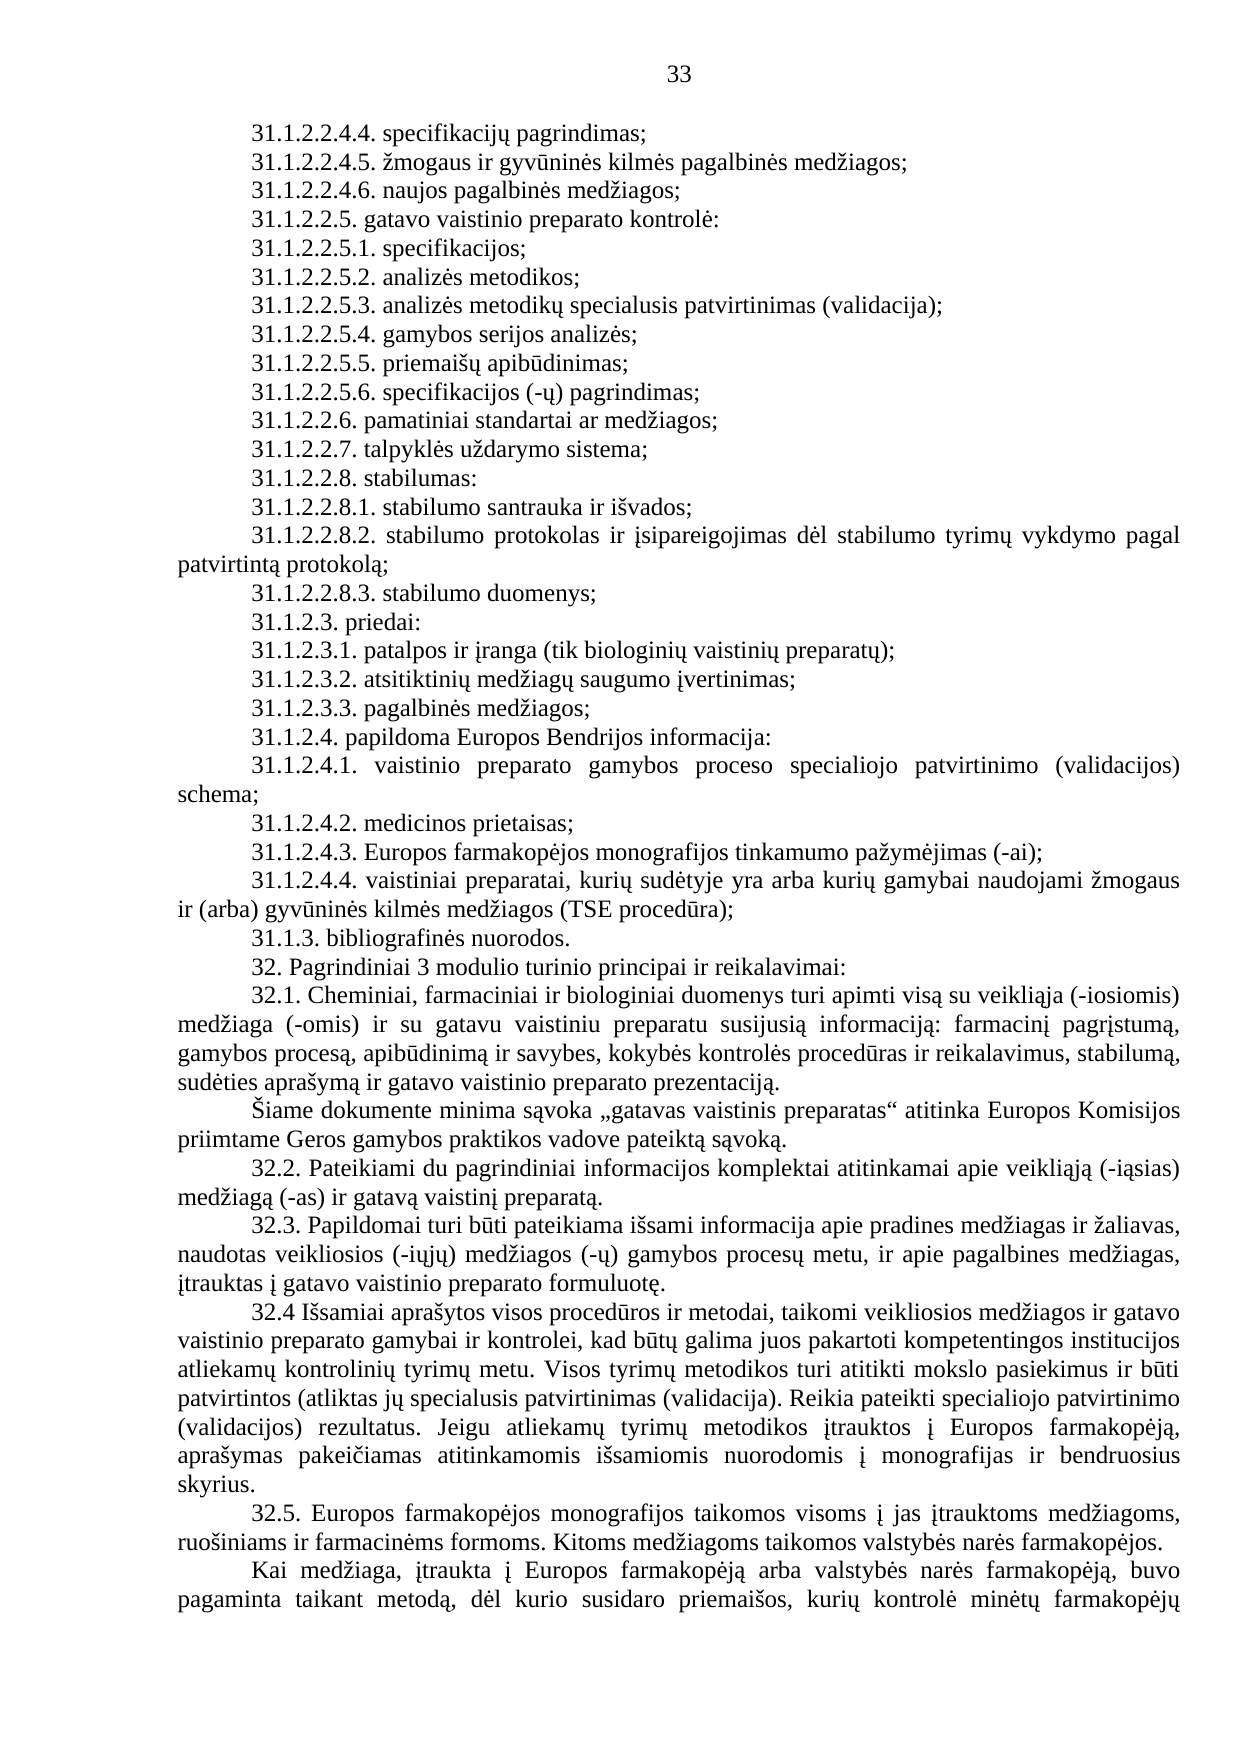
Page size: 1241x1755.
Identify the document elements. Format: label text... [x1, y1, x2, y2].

text 31.1.2.2.5.3. analizės metodikų specialusis patvirtinimas (validacija); [177, 291, 1181, 319]
text 32.1. Cheminiai, farmaciniai ir biologiniai duomenys turi apimti visą su veikliąja (-iosiomis) medžiaga (-omis) ir su gatavu vaistiniu preparatu susijusią informaciją: farmacinį pagrįstumą, gamybos procesą, apibūdinimą ir savybes, kokybės kontrolės procedūras ir reikalavimus, stabilumą, sudėties aprašymą ir gatavo vaistinio preparato prezentaciją. [177, 981, 1181, 1096]
text 31.1.2.2.6. pamatiniai standartai ar medžiagos; [177, 406, 1181, 434]
text 31.1.2.2.8. stabilumas: [177, 463, 1181, 492]
text 31.1.2.4.3. Europos farmakopėjos monografijos tinkamumo pažymėjimas (-ai); [177, 837, 1181, 866]
text 31.1.2.2.8.2. stabilumo protokolas ir įsipareigojimas dėl stabilumo tyrimų vykdymo pagal patvirtintą protokolą; [177, 521, 1181, 578]
text 31.1.2.2.4.6. naujos pagalbinės medžiagos; [177, 176, 1181, 204]
text 31.1.2.4.2. medicinos prietaisas; [177, 808, 1181, 837]
text 31.1.2.2.5.6. specifikacijos (-ų) pagrindimas; [177, 377, 1181, 406]
text 31.1.2.2.5. gatavo vaistinio preparato kontrolė: [177, 204, 1181, 233]
text 31.1.2.4.1. vaistinio preparato gamybos proceso specialiojo patvirtinimo (validacijos) schema; [177, 751, 1181, 808]
text 32.4 Išsamiai aprašytos visos procedūros ir metodai, taikomi veikliosios medžiagos ir gatavo vaistinio preparato gamybai ir kontrolei, kad būtų galima juos pakartoti kompetentingos institucijos atliekamų kontrolinių tyrimų metu. Visos tyrimų metodikos turi atitikti mokslo pasiekimus ir būti patvirtintos (atliktas jų specialusis patvirtinimas (validacija). Reikia pateikti specialiojo patvirtinimo (validacijos) rezultatus. Jeigu atliekamų tyrimų metodikos įtrauktos į Europos farmakopėją, aprašymas pakeičiamas atitinkamomis išsamiomis nuorodomis į monografijas ir bendruosius skyrius. [177, 1297, 1181, 1498]
text 32.5. Europos farmakopėjos monografijos taikomos visoms į jas įtrauktoms medžiagoms, ruošiniams ir farmacinėms formoms. Kitoms medžiagoms taikomos valstybės narės farmakopėjos. [177, 1498, 1181, 1556]
text 31.1.2.2.8.3. stabilumo duomenys; [177, 578, 1181, 607]
text 31.1.2.2.5.2. analizės metodikos; [177, 262, 1181, 291]
text 31.1.2.3. priedai: [177, 607, 1181, 636]
text 31.1.2.2.5.1. specifikacijos; [177, 233, 1181, 262]
text 31.1.2.2.4.4. specifikacijų pagrindimas; [177, 118, 1181, 147]
text Kai medžiaga, įtraukta į Europos farmakopėją arba valstybės narės farmakopėją, buvo pagaminta taikant metodą, dėl kurio susidaro priemaišos, kurių kontrolė minėtų farmakopėjų [177, 1556, 1181, 1613]
text 31.1.2.2.5.5. priemaišų apibūdinimas; [177, 348, 1181, 377]
text 31.1.2.2.4.5. žmogaus ir gyvūninės kilmės pagalbinės medžiagos; [177, 147, 1181, 176]
text 32.2. Pateikiami du pagrindiniai informacijos komplektai atitinkamai apie veikliąją (-iąsias) medžiagą (-as) ir gatavą vaistinį preparatą. [177, 1153, 1181, 1211]
text 31.1.2.2.8.1. stabilumo santrauka ir išvados; [177, 492, 1181, 521]
text 31.1.3. bibliografinės nuorodos. [177, 923, 1181, 952]
text 31.1.2.4. papildoma Europos Bendrijos informacija: [177, 722, 1181, 751]
text 32. Pagrindiniai 3 modulio turinio principai ir reikalavimai: [177, 952, 1181, 981]
text 32.3. Papildomai turi būti pateikiama išsami informacija apie pradines medžiagas ir žaliavas, naudotas veikliosios (-iųjų) medžiagos (-ų) gamybos procesų metu, ir apie pagalbines medžiagas, įtrauktas į gatavo vaistinio preparato formuluotę. [177, 1211, 1181, 1297]
text 31.1.2.3.3. pagalbinės medžiagos; [177, 693, 1181, 722]
text 31.1.2.2.5.4. gamybos serijos analizės; [177, 319, 1181, 348]
text 31.1.2.2.7. talpyklės uždarymo sistema; [177, 434, 1181, 463]
text Šiame dokumente minima sąvoka „gatavas vaistinis preparatas“ atitinka Europos Komisijos priimtame Geros gamybos praktikos vadove pateiktą sąvoką. [177, 1096, 1181, 1153]
text 31.1.2.4.4. vaistiniai preparatai, kurių sudėtyje yra arba kurių gamybai naudojami žmogaus ir (arba) gyvūninės kilmės medžiagos (TSE procedūra); [177, 866, 1181, 923]
text 31.1.2.3.1. patalpos ir įranga (tik biologinių vaistinių preparatų); [177, 636, 1181, 664]
text 31.1.2.3.2. atsitiktinių medžiagų saugumo įvertinimas; [177, 664, 1181, 693]
